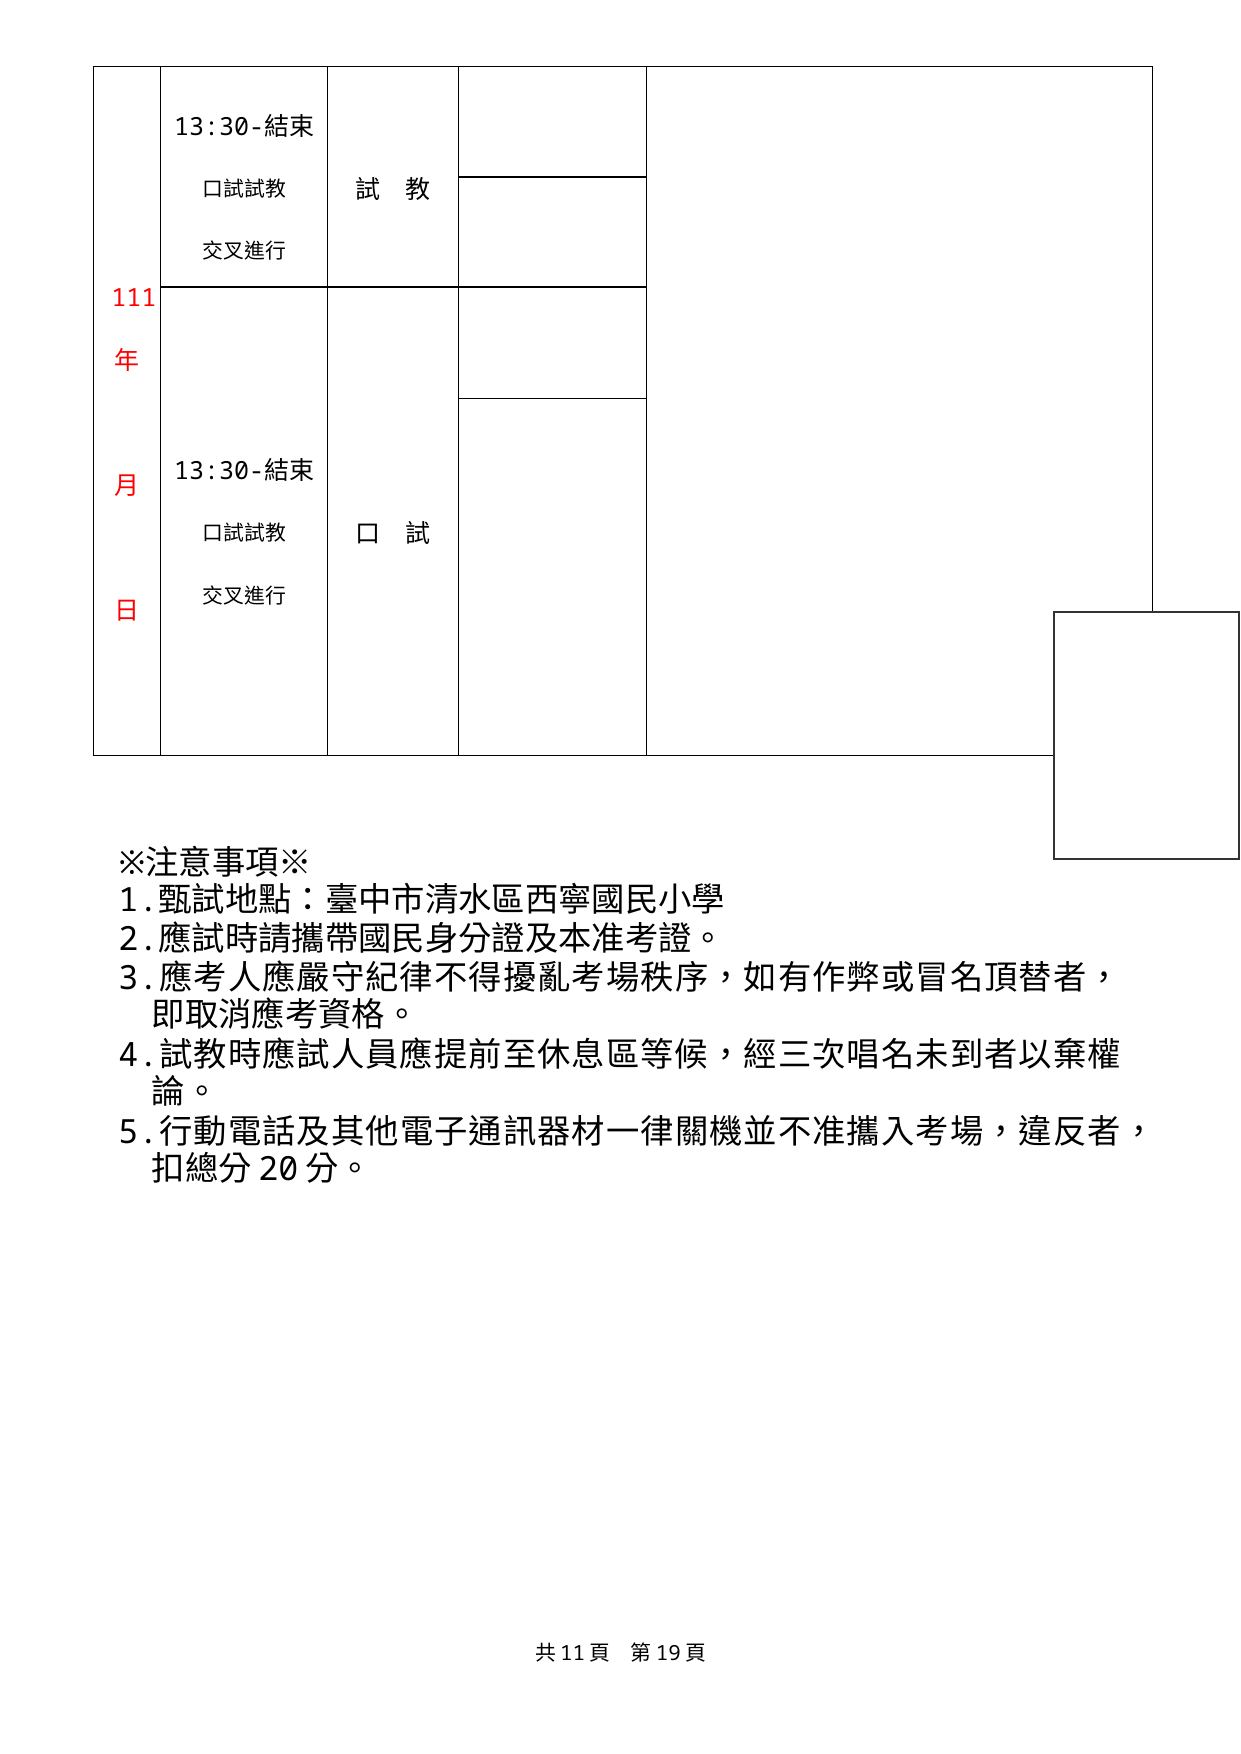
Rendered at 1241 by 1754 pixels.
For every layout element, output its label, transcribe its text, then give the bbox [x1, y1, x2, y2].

table_cell 13:30-結束 口試試教 交叉進行 [161, 288, 327, 755]
table_header 臺中市清水區西寧國民小學111年度 第 次代理(代課鐘點)教師甄選 准考證號碼：請勿填寫 姓 名： [1055, 613, 1238, 858]
table_cell [459, 178, 646, 286]
text 1.甄試地點：臺中市清水區西寧國民小學 [118, 881, 1122, 919]
table_cell 口 試 [328, 288, 458, 755]
text 4.試教時應試人員應提前至休息區等候，經三次唱名未到者以棄權論。 [118, 1036, 1122, 1113]
table_cell 試 教 [328, 67, 458, 286]
text 5.行動電話及其他電子通訊器材一律關機並不准攜入考場，違反者，扣總分20分。 [118, 1113, 1122, 1191]
text ※注意事項※ [118, 818, 1122, 881]
table_cell 111 年 月 日 [94, 67, 160, 755]
table_cell [459, 288, 646, 398]
text 2.應試時請攜帶國民身分證及本准考證。 [118, 919, 1122, 958]
table_cell [459, 67, 646, 176]
table_cell 13:30-結束 口試試教 交叉進行 [161, 67, 327, 286]
table_cell [459, 399, 646, 755]
text 3.應考人應嚴守紀律不得擾亂考場秩序，如有作弊或冒名頂替者，即取消應考資格。 [118, 958, 1122, 1036]
table_header 臺中市清水區西寧國民小學111年度 第 次代理(代課鐘點)教師甄選 准考證號碼：請勿填寫 姓 名： [647, 67, 1152, 755]
